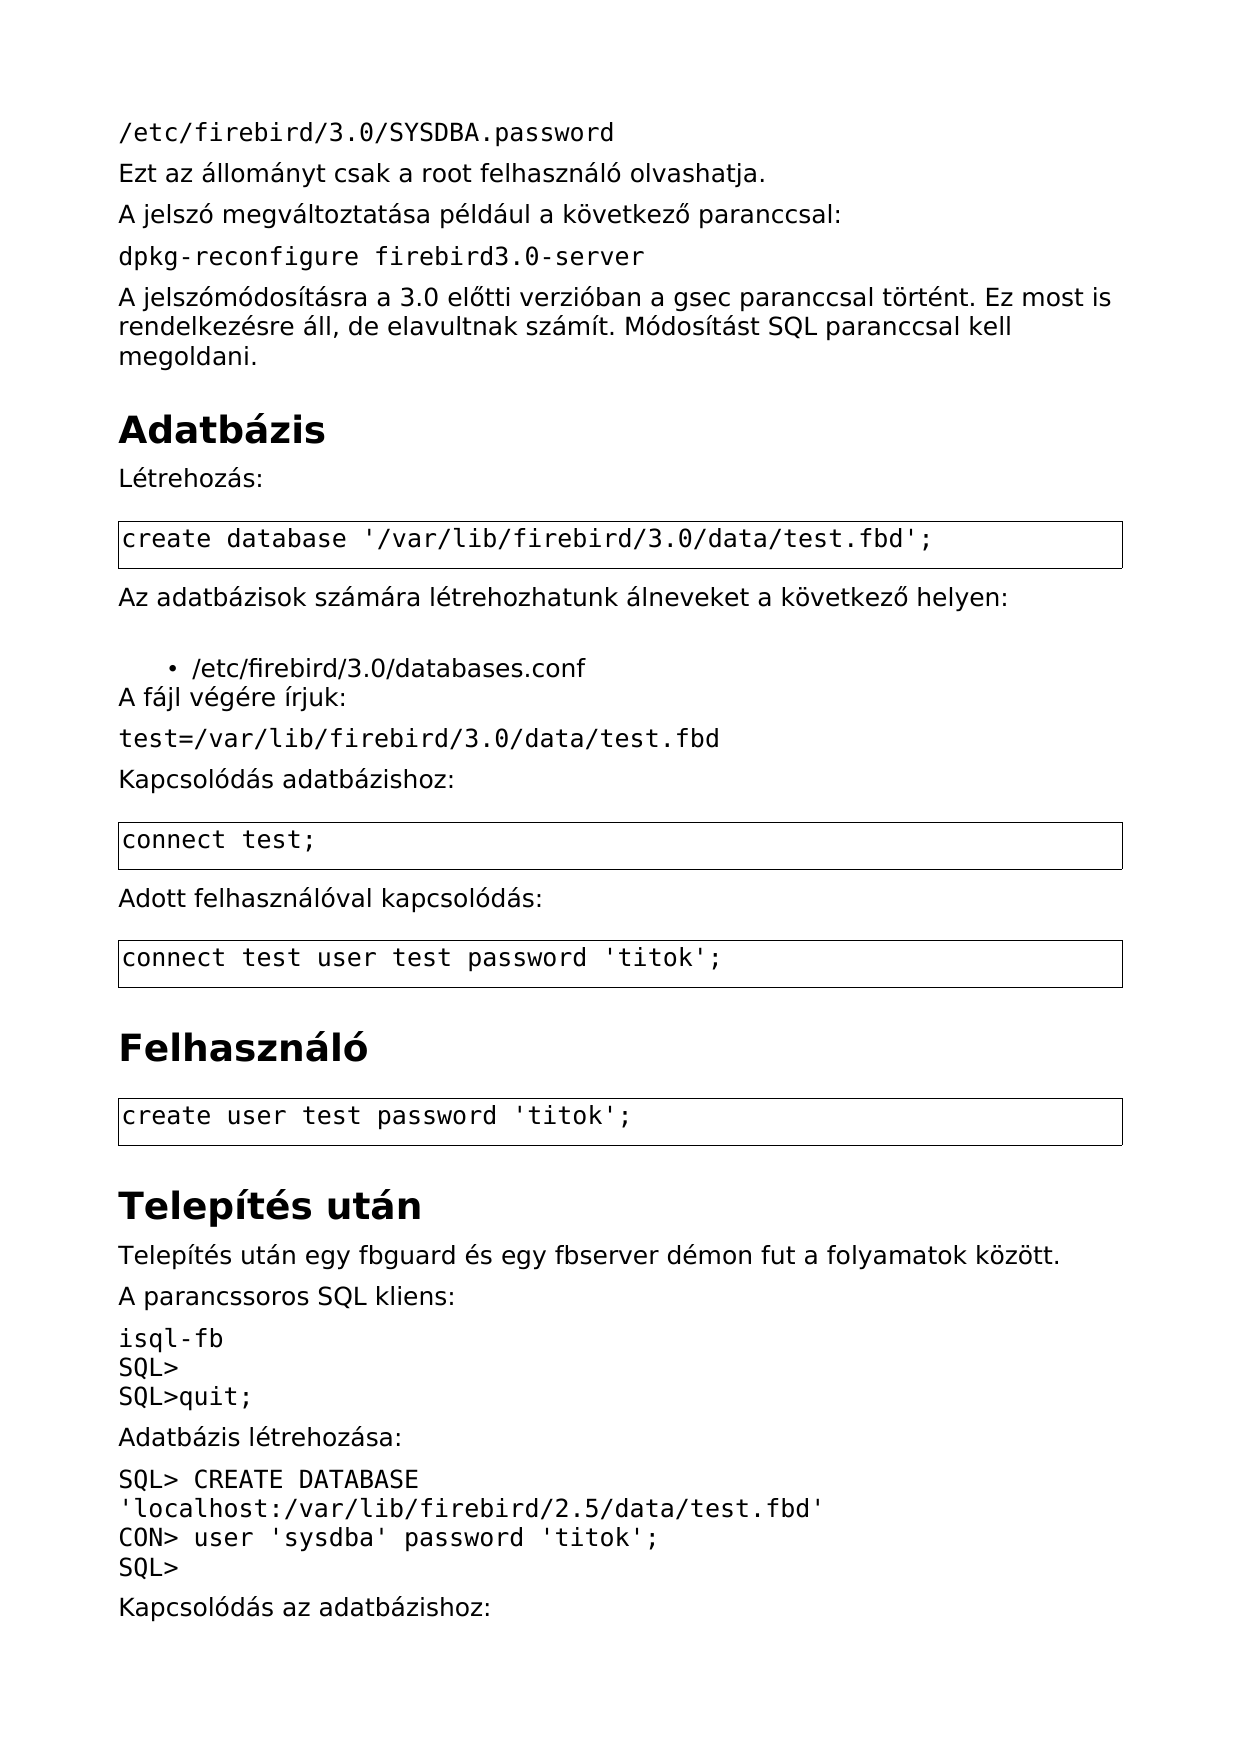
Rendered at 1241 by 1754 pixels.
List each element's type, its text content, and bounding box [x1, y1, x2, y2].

text Ezt az állományt csak a root felhasználó olvashatja. [118, 159, 1122, 188]
text Telepítés után egy fbguard és egy fbserver démon fut a folyamatok között. [118, 1241, 1122, 1270]
text /etc/firebird/3.0/SYSDBA.password [118, 118, 1122, 147]
text Adatbázis létrehozása: [118, 1423, 1122, 1453]
text isql-fb SQL> SQL>quit; [118, 1324, 1122, 1412]
table_header create database '/var/lib/firebird/3.0/data/test.fbd'; [119, 522, 1122, 568]
list /etc/firebird/3.0/databases.conf [177, 654, 1122, 683]
table_header connect test user test password 'titok'; [119, 941, 1122, 987]
text A fájl végére írjuk: [118, 683, 1122, 712]
text Kapcsolódás adatbázishoz: [118, 766, 1122, 795]
text A jelszómódosításra a 3.0 előtti verzióban a gsec paranccsal történt. Ez most is rendelkezésre áll, de elavultnak számít. Módosítást SQL paranccsal kell megoldani. [118, 283, 1122, 371]
text SQL> CREATE DATABASE 'localhost:/var/lib/firebird/2.5/data/test.fbd' CON> user 'sysdba' password 'titok'; SQL> [118, 1465, 1122, 1582]
subtitle Adatbázis [118, 408, 1122, 452]
text Adott felhasználóval kapcsolódás: [118, 884, 1122, 913]
subtitle Telepítés után [118, 1185, 1122, 1228]
table_header create user test password 'titok'; [119, 1099, 1122, 1145]
table_header connect test; [119, 823, 1122, 869]
text A parancssoros SQL kliens: [118, 1283, 1122, 1312]
text A jelszó megváltoztatása például a következő paranccsal: [118, 201, 1122, 230]
text dpkg-reconfigure firebird3.0-server [118, 242, 1122, 272]
text Az adatbázisok számára létrehozhatunk álneveket a következő helyen: [118, 583, 1122, 612]
text Kapcsolódás az adatbázishoz: [118, 1594, 1122, 1623]
text Létrehozás: [118, 464, 1122, 494]
text test=/var/lib/firebird/3.0/data/test.fbd [118, 725, 1122, 754]
subtitle Felhasználó [118, 1027, 1122, 1071]
